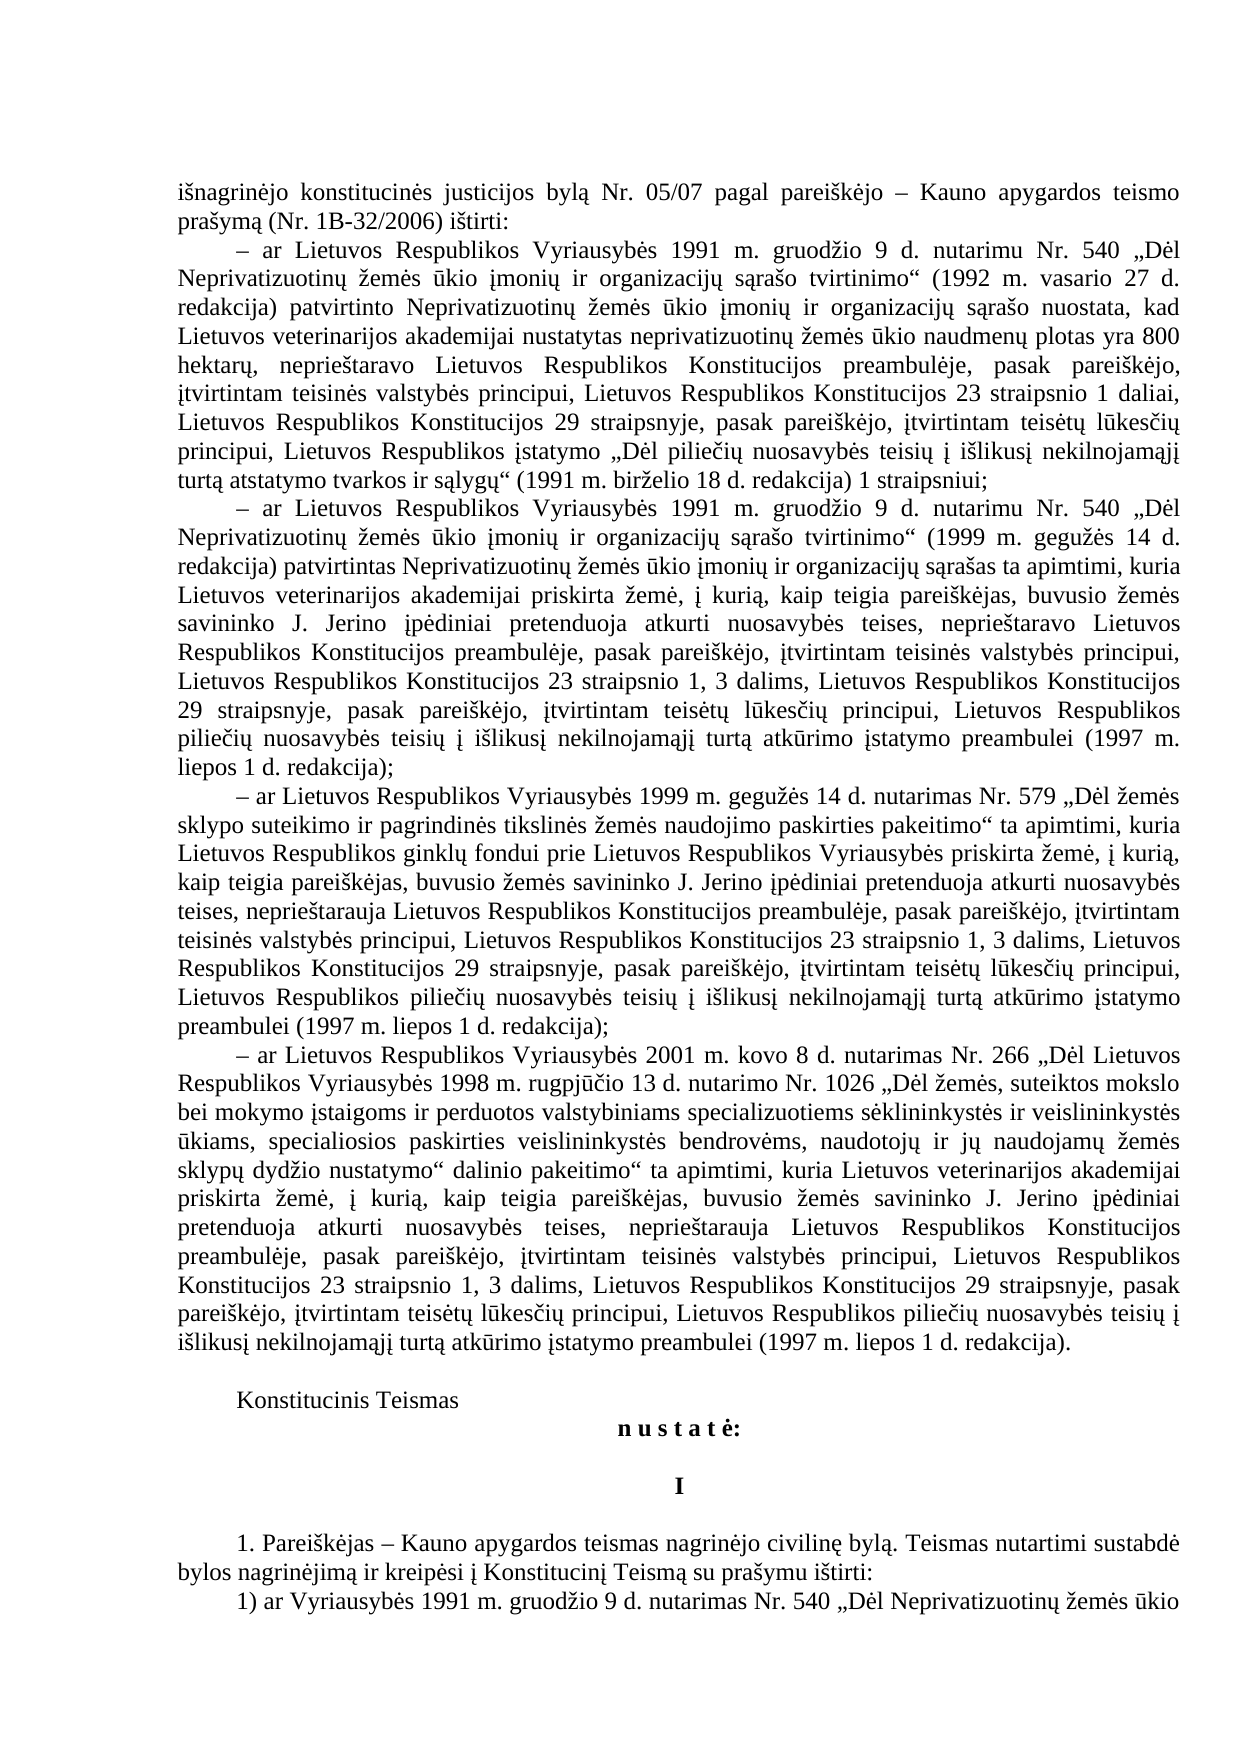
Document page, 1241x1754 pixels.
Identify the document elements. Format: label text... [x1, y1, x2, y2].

text Konstitucinis Teismas [177, 1385, 1181, 1413]
text išnagrinėjo konstitucinės justicijos bylą Nr. 05/07 pagal pareiškėjo – Kauno apygardos teismo prašymą (Nr. 1B-32/2006) ištirti: [177, 177, 1181, 235]
text 1. Pareiškėjas – Kauno apygardos teismas nagrinėjo civilinę bylą. Teismas nutartimi sustabdė bylos nagrinėjimą ir kreipėsi į Konstitucinį Teismą su prašymu ištirti: [177, 1528, 1181, 1586]
text – ar Lietuvos Respublikos Vyriausybės 1991 m. gruodžio 9 d. nutarimu Nr. 540 „Dėl Neprivatizuotinų žemės ūkio įmonių ir organizacijų sąrašo tvirtinimo“ (1999 m. gegužės 14 d. redakcija) patvirtintas Neprivatizuotinų žemės ūkio įmonių ir organizacijų sąrašas ta apimtimi, kuria Lietuvos veterinarijos akademijai priskirta žemė, į kurią, kaip teigia pareiškėjas, buvusio žemės savininko J. Jerino įpėdiniai pretenduoja atkurti nuosavybės teises, neprieštaravo Lietuvos Respublikos Konstitucijos preambulėje, pasak pareiškėjo, įtvirtintam teisinės valstybės principui, Lietuvos Respublikos Konstitucijos 23 straipsnio 1, 3 dalims, Lietuvos Respublikos Konstitucijos 29 straipsnyje, pasak pareiškėjo, įtvirtintam teisėtų lūkesčių principui, Lietuvos Respublikos piliečių nuosavybės teisių į išlikusį nekilnojamąjį turtą atkūrimo įstatymo preambulei (1997 m. liepos 1 d. redakcija); [177, 493, 1181, 781]
text I [177, 1471, 1181, 1500]
text nustatė: [177, 1413, 1181, 1442]
text – ar Lietuvos Respublikos Vyriausybės 1991 m. gruodžio 9 d. nutarimu Nr. 540 „Dėl Neprivatizuotinų žemės ūkio įmonių ir organizacijų sąrašo tvirtinimo“ (1992 m. vasario 27 d. redakcija) patvirtinto Neprivatizuotinų žemės ūkio įmonių ir organizacijų sąrašo nuostata, kad Lietuvos veterinarijos akademijai nustatytas neprivatizuotinų žemės ūkio naudmenų plotas yra 800 hektarų, neprieštaravo Lietuvos Respublikos Konstitucijos preambulėje, pasak pareiškėjo, įtvirtintam teisinės valstybės principui, Lietuvos Respublikos Konstitucijos 23 straipsnio 1 daliai, Lietuvos Respublikos Konstitucijos 29 straipsnyje, pasak pareiškėjo, įtvirtintam teisėtų lūkesčių principui, Lietuvos Respublikos įstatymo „Dėl piliečių nuosavybės teisių į išlikusį nekilnojamąjį turtą atstatymo tvarkos ir sąlygų“ (1991 m. birželio 18 d. redakcija) 1 straipsniui; [177, 235, 1181, 493]
text 1) ar Vyriausybės 1991 m. gruodžio 9 d. nutarimas Nr. 540 „Dėl Neprivatizuotinų žemės ūkio [177, 1586, 1181, 1615]
text – ar Lietuvos Respublikos Vyriausybės 2001 m. kovo 8 d. nutarimas Nr. 266 „Dėl Lietuvos Respublikos Vyriausybės 1998 m. rugpjūčio 13 d. nutarimo Nr. 1026 „Dėl žemės, suteiktos mokslo bei mokymo įstaigoms ir perduotos valstybiniams specializuotiems sėklininkystės ir veislininkystės ūkiams, specialiosios paskirties veislininkystės bendrovėms, naudotojų ir jų naudojamų žemės sklypų dydžio nustatymo“ dalinio pakeitimo“ ta apimtimi, kuria Lietuvos veterinarijos akademijai priskirta žemė, į kurią, kaip teigia pareiškėjas, buvusio žemės savininko J. Jerino įpėdiniai pretenduoja atkurti nuosavybės teises, neprieštarauja Lietuvos Respublikos Konstitucijos preambulėje, pasak pareiškėjo, įtvirtintam teisinės valstybės principui, Lietuvos Respublikos Konstitucijos 23 straipsnio 1, 3 dalims, Lietuvos Respublikos Konstitucijos 29 straipsnyje, pasak pareiškėjo, įtvirtintam teisėtų lūkesčių principui, Lietuvos Respublikos piliečių nuosavybės teisių į išlikusį nekilnojamąjį turtą atkūrimo įstatymo preambulei (1997 m. liepos 1 d. redakcija). [177, 1040, 1181, 1356]
text – ar Lietuvos Respublikos Vyriausybės 1999 m. gegužės 14 d. nutarimas Nr. 579 „Dėl žemės sklypo suteikimo ir pagrindinės tikslinės žemės naudojimo paskirties pakeitimo“ ta apimtimi, kuria Lietuvos Respublikos ginklų fondui prie Lietuvos Respublikos Vyriausybės priskirta žemė, į kurią, kaip teigia pareiškėjas, buvusio žemės savininko J. Jerino įpėdiniai pretenduoja atkurti nuosavybės teises, neprieštarauja Lietuvos Respublikos Konstitucijos preambulėje, pasak pareiškėjo, įtvirtintam teisinės valstybės principui, Lietuvos Respublikos Konstitucijos 23 straipsnio 1, 3 dalims, Lietuvos Respublikos Konstitucijos 29 straipsnyje, pasak pareiškėjo, įtvirtintam teisėtų lūkesčių principui, Lietuvos Respublikos piliečių nuosavybės teisių į išlikusį nekilnojamąjį turtą atkūrimo įstatymo preambulei (1997 m. liepos 1 d. redakcija); [177, 781, 1181, 1040]
